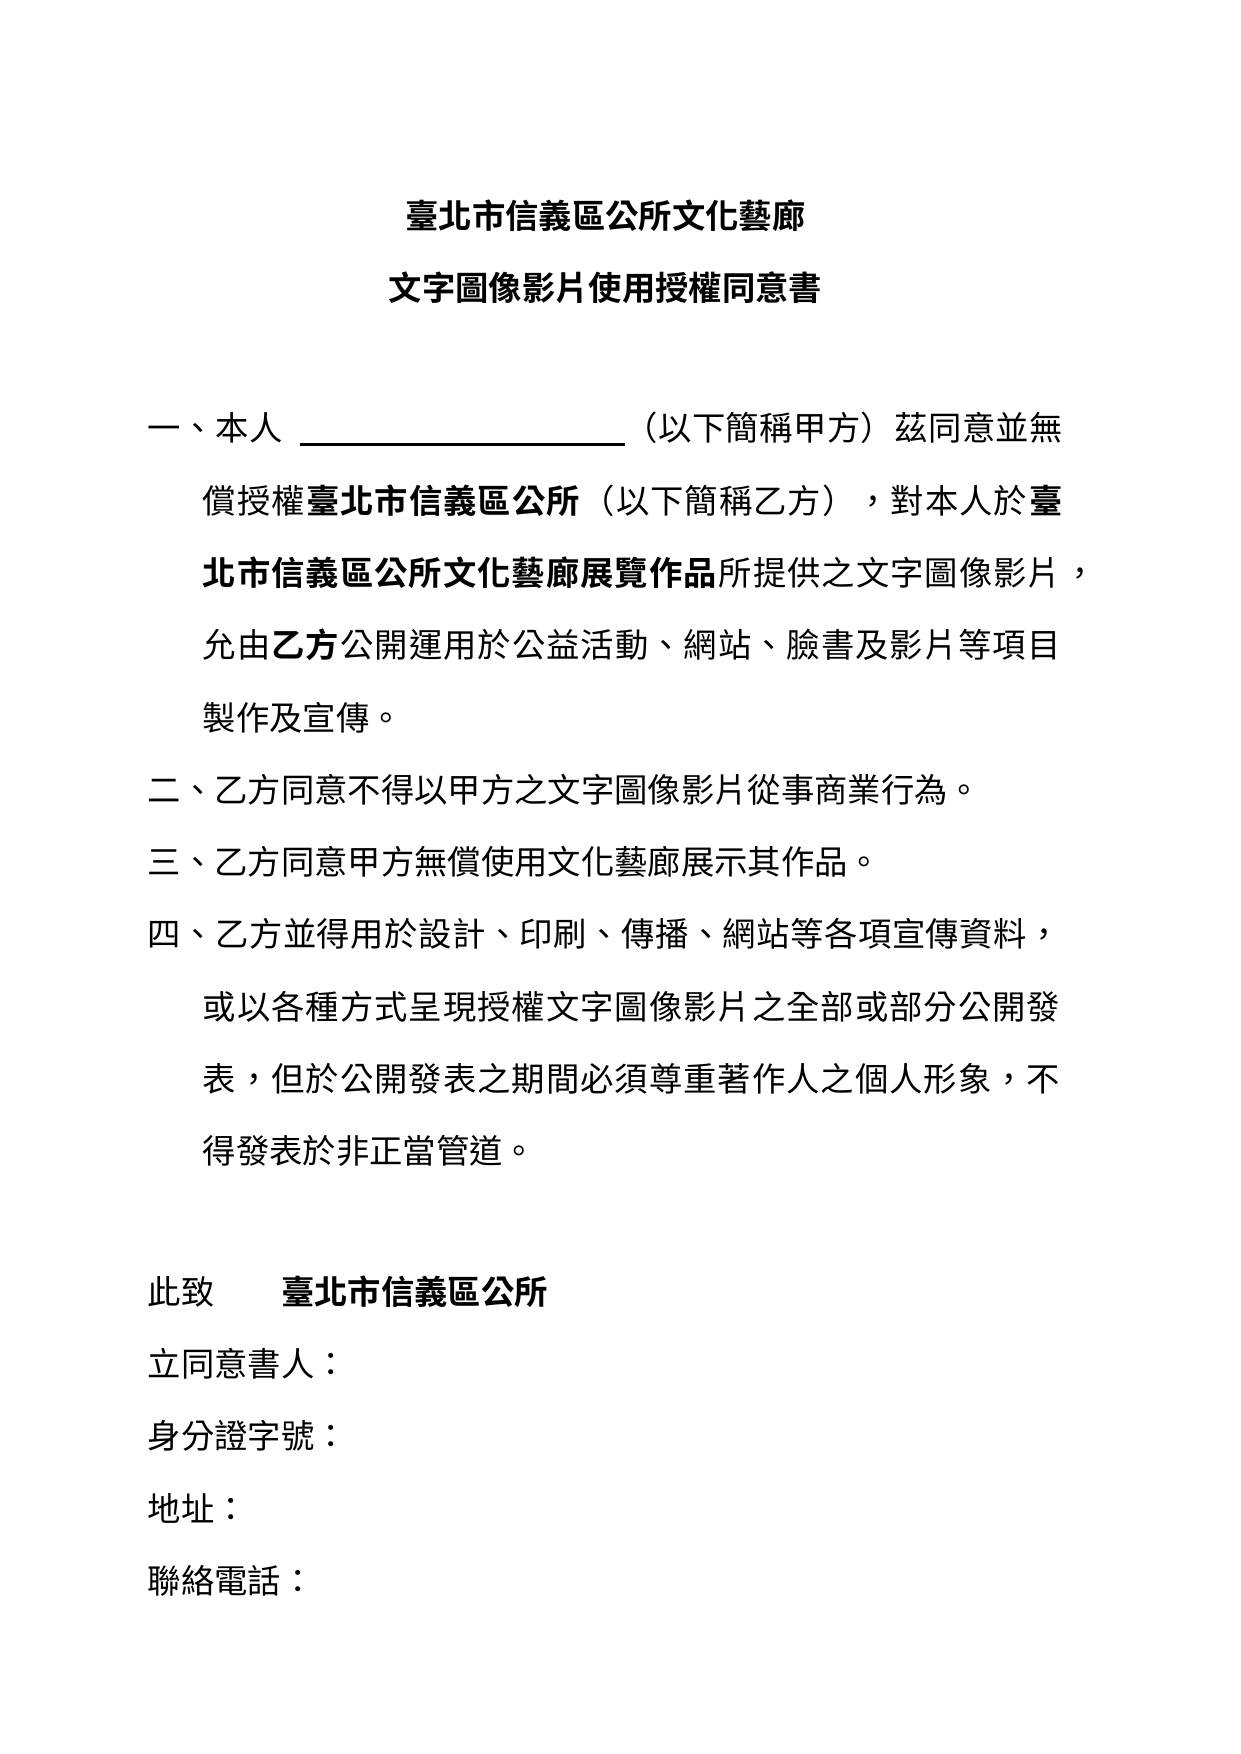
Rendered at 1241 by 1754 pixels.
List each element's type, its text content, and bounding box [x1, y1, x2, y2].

text 身分證字號： [148, 1410, 1063, 1458]
text 三、乙方同意甲方無償使用文化藝廊展示其作品。 [148, 836, 1063, 884]
text 此致 臺北市信義區公所 [148, 1266, 1063, 1314]
text 二、乙方同意不得以甲方之文字圖像影片從事商業行為。 [148, 764, 1063, 812]
text 聯絡電話： [148, 1555, 1063, 1603]
text 四、乙方並得用於設計、印刷、傳播、網站等各項宣傳資料，或以各種方式呈現授權文字圖像影片之全部或部分公開發表，但於公開發表之期間必須尊重著作人之個人形象，不得發表於非正當管道。 [148, 908, 1063, 1173]
text 一、本人 （以下簡稱甲方）茲同意並無償授權臺北市信義區公所（以下簡稱乙方），對本人於臺北市信義區公所文化藝廊展覽作品所提供之文字圖像影片，允由乙方公開運用於公益活動、網站、臉書及影片等項目製作及宣傳。 [148, 402, 1063, 739]
text 地址： [148, 1482, 1063, 1531]
text 文字圖像影片使用授權同意書 [148, 262, 1063, 310]
text 臺北市信義區公所文化藝廊 [148, 189, 1063, 238]
text 立同意書人： [148, 1338, 1063, 1386]
